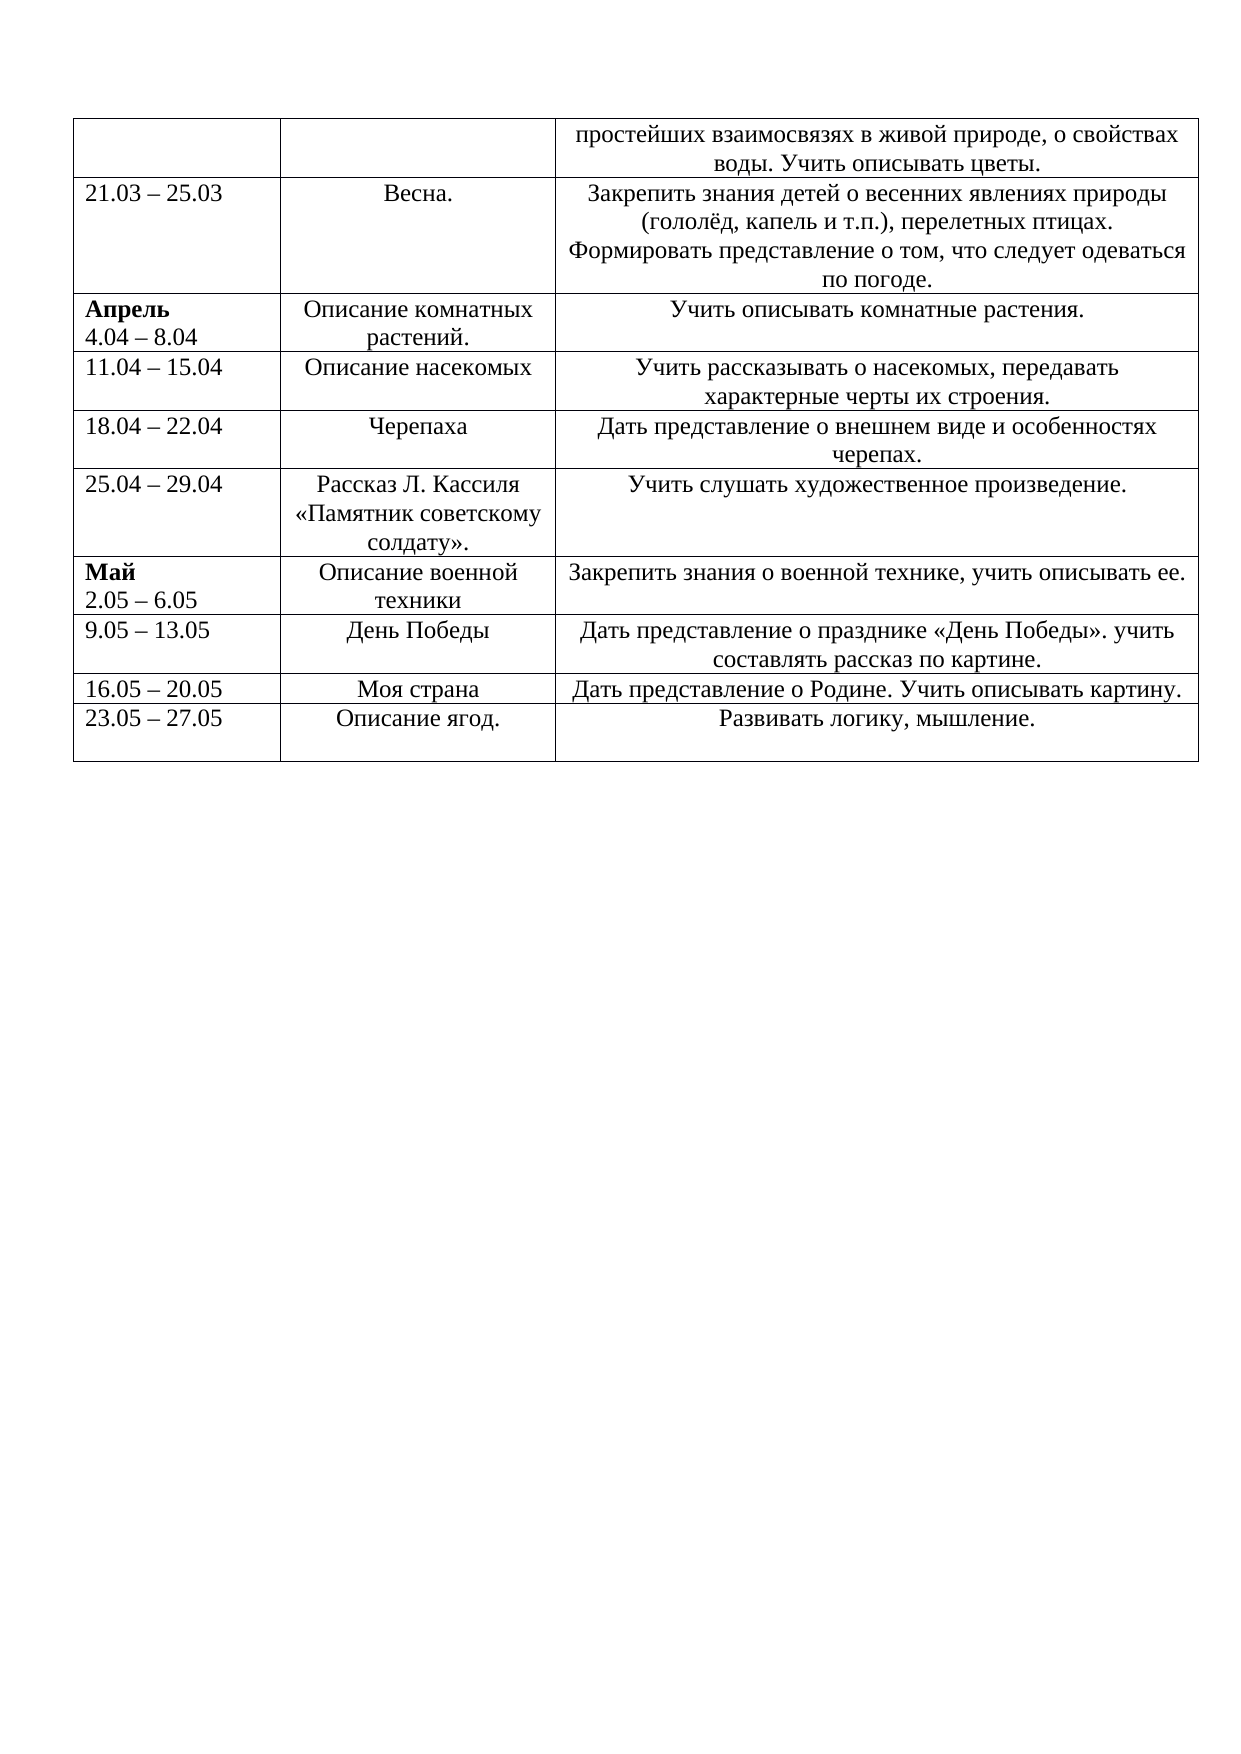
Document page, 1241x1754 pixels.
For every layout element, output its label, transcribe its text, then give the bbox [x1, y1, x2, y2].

table_cell 21.03 – 25.03 [74, 178, 280, 293]
table_cell 18.04 – 22.04 [74, 411, 280, 468]
table_cell Дать представление о празднике «День Победы». учить составлять рассказ по картине. [556, 615, 1198, 673]
table_cell Дать представление о Родине. Учить описывать картину. [556, 674, 1198, 702]
table_cell 23.05 – 27.05 [74, 704, 280, 761]
table_cell простейших взаимосвязях в живой природе, о свойствах воды. Учить описывать цветы. [556, 119, 1198, 177]
table_cell Учить рассказывать о насекомых, передавать характерные черты их строения. [556, 352, 1198, 410]
table_cell Описание военной техники [281, 557, 555, 614]
table_cell [74, 119, 280, 177]
table_cell 11.04 – 15.04 [74, 352, 280, 410]
table_cell День Победы [281, 615, 555, 673]
table_cell 16.05 – 20.05 [74, 674, 280, 702]
table_cell Закрепить знания о военной технике, учить описывать ее. [556, 557, 1198, 614]
table_cell Рассказ Л. Кассиля «Памятник советскому солдату». [281, 469, 555, 556]
table_cell [281, 119, 555, 177]
table_cell 25.04 – 29.04 [74, 469, 280, 556]
table_cell Апрель 4.04 – 8.04 [74, 294, 280, 351]
table_cell Закрепить знания детей о весенних явлениях природы (гололёд, капель и т.п.), перелетных птицах. Формировать представление о том, что следует одеваться по погоде. [556, 178, 1198, 293]
table_cell Дать представление о внешнем виде и особенностях черепах. [556, 411, 1198, 468]
table_cell Описание комнатных растений. [281, 294, 555, 351]
table_cell Описание ягод. [281, 704, 555, 761]
table_cell Черепаха [281, 411, 555, 468]
table_cell Май 2.05 – 6.05 [74, 557, 280, 614]
table_cell Учить слушать художественное произведение. [556, 469, 1198, 556]
table_cell Описание насекомых [281, 352, 555, 410]
table_cell Учить описывать комнатные растения. [556, 294, 1198, 351]
table_cell Развивать логику, мышление. [556, 704, 1198, 761]
table_cell Моя страна [281, 674, 555, 702]
table_cell Весна. [281, 178, 555, 293]
table_cell 9.05 – 13.05 [74, 615, 280, 673]
